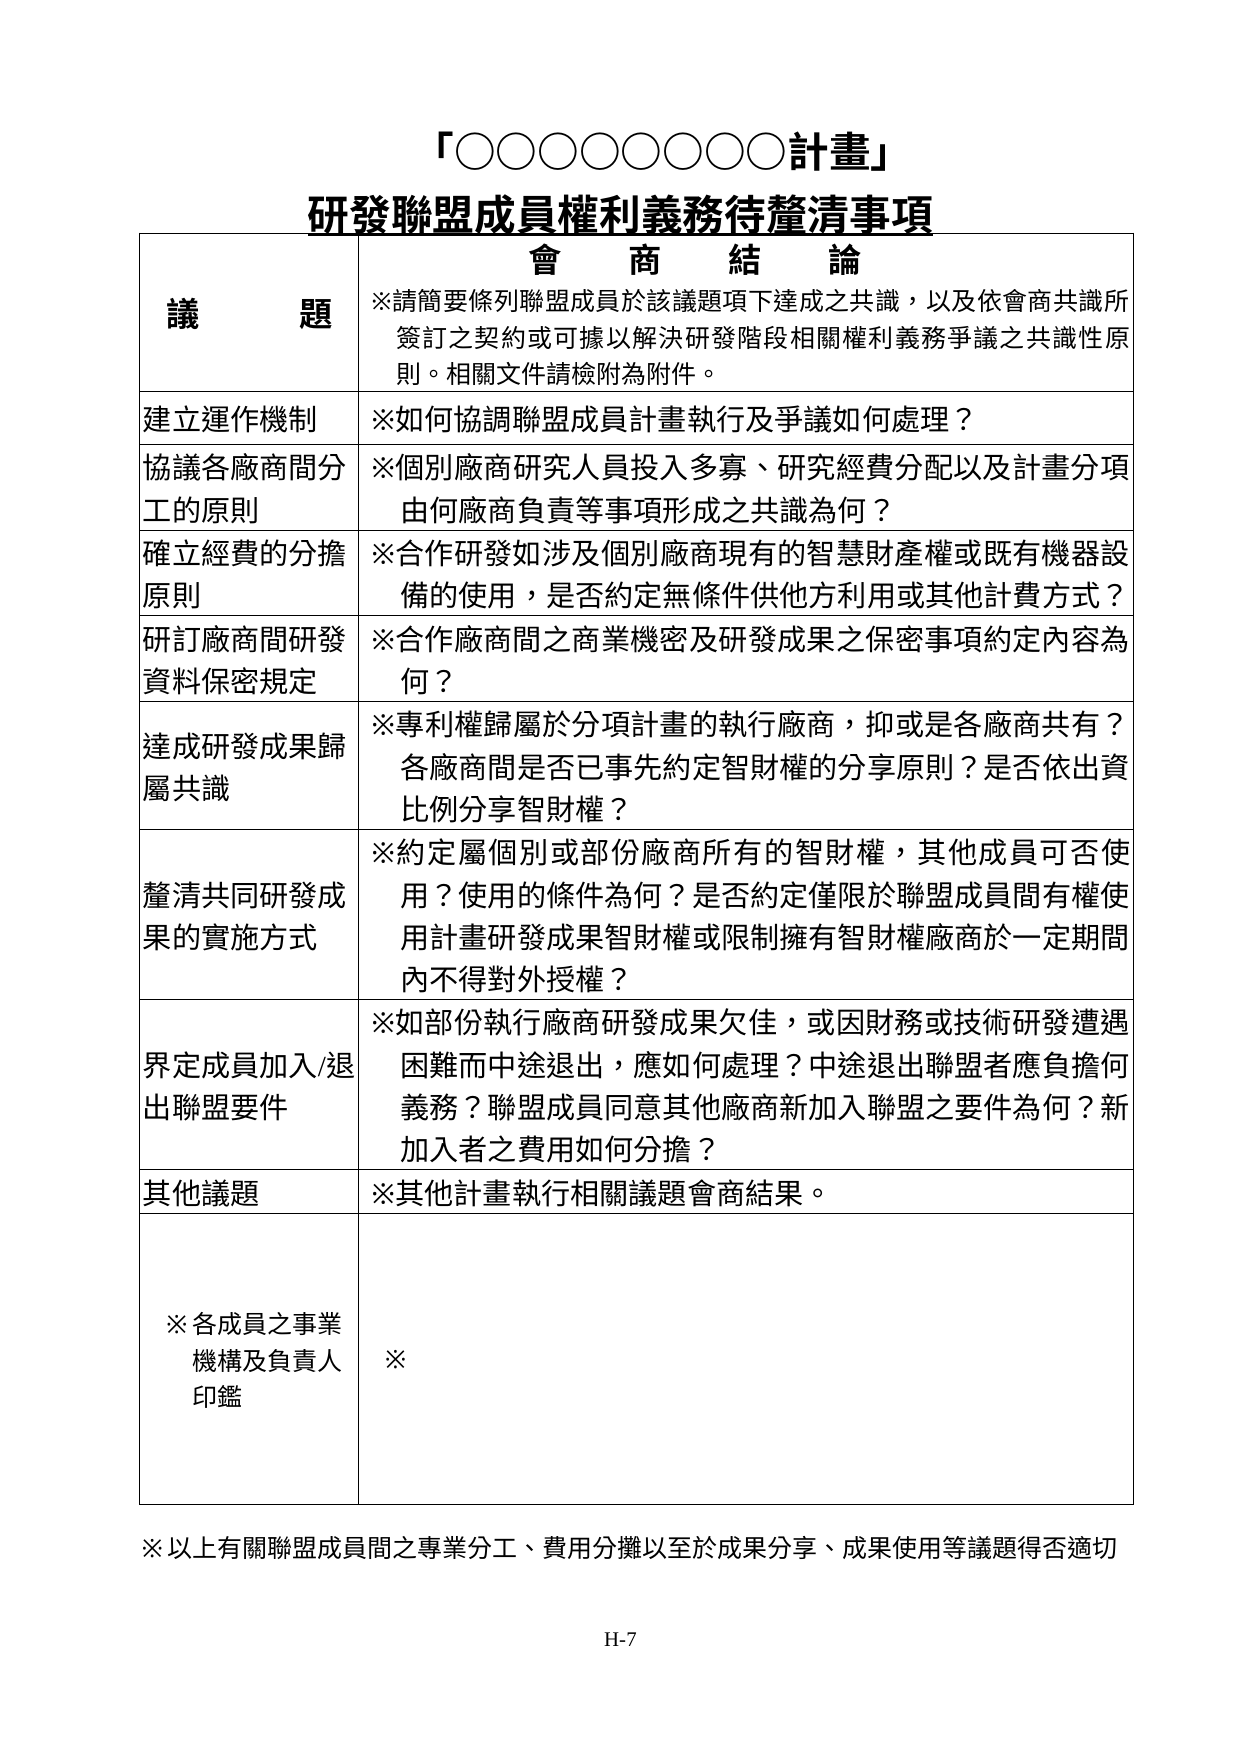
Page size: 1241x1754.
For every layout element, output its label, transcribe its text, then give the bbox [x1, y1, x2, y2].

table_cell ※約定屬個別或部份廠商所有的智財權，其他成員可否使用？使用的條件為何？是否約定僅限於聯盟成員間有權使用計畫研發成果智財權或限制擁有智財權廠商於一定期間內不得對外授權？ [359, 830, 1133, 999]
table_cell 界定成員加入/退出聯盟要件 [140, 1000, 358, 1169]
table_cell ※個別廠商研究人員投入多寡、研究經費分配以及計畫分項由何廠商負責等事項形成之共識為何？ [359, 445, 1133, 530]
table_cell 研訂廠商間研發資料保密規定 [140, 616, 358, 701]
table_cell ※專利權歸屬於分項計畫的執行廠商，抑或是各廠商共有？各廠商間是否已事先約定智財權的分享原則？是否依出資比例分享智財權？ [359, 702, 1133, 829]
table_cell 確立經費的分擔原則 [140, 531, 358, 615]
table_header 會 商 結 論 ※請簡要條列聯盟成員於該議題項下達成之共識，以及依會商共識所簽訂之契約或可據以解決研發階段相關權利義務爭議之共識性原則。相關文件請檢附為附件。 [359, 234, 1133, 391]
list 以上有關聯盟成員間之專業分工、費用分攤以至於成果分享、成果使用等議題得否適切 [137, 1505, 1131, 1568]
table_cell [359, 1214, 1133, 1504]
table_cell 其他議題 [140, 1170, 358, 1213]
table_cell ※合作廠商間之商業機密及研發成果之保密事項約定內容為何？ [359, 616, 1133, 701]
table_cell 達成研發成果歸屬共識 [140, 702, 358, 829]
table_cell 釐清共同研發成果的實施方式 [140, 830, 358, 999]
table_cell 建立運作機制 [140, 392, 358, 444]
table_cell ※如何協調聯盟成員計畫執行及爭議如何處理？ [359, 392, 1133, 444]
table_header 議 題 [140, 234, 358, 391]
table_cell ※合作研發如涉及個別廠商現有的智慧財產權或既有機器設備的使用，是否約定無條件供他方利用或其他計費方式？ [359, 531, 1133, 615]
table_cell 協議各廠商間分工的原則 [140, 445, 358, 530]
table_cell 各成員之事業機構及負責人印鑑 [140, 1214, 358, 1504]
text 研發聯盟成員權利義務待釐清事項 [118, 170, 1122, 233]
table_cell ※如部份執行廠商研發成果欠佳，或因財務或技術研發遭遇困難而中途退出，應如何處理？中途退出聯盟者應負擔何義務？聯盟成員同意其他廠商新加入聯盟之要件為何？新加入者之費用如何分擔？ [359, 1000, 1133, 1169]
text 「○○○○○○○○計畫」 [193, 108, 1131, 170]
table_cell ※其他計畫執行相關議題會商結果。 [359, 1170, 1133, 1213]
